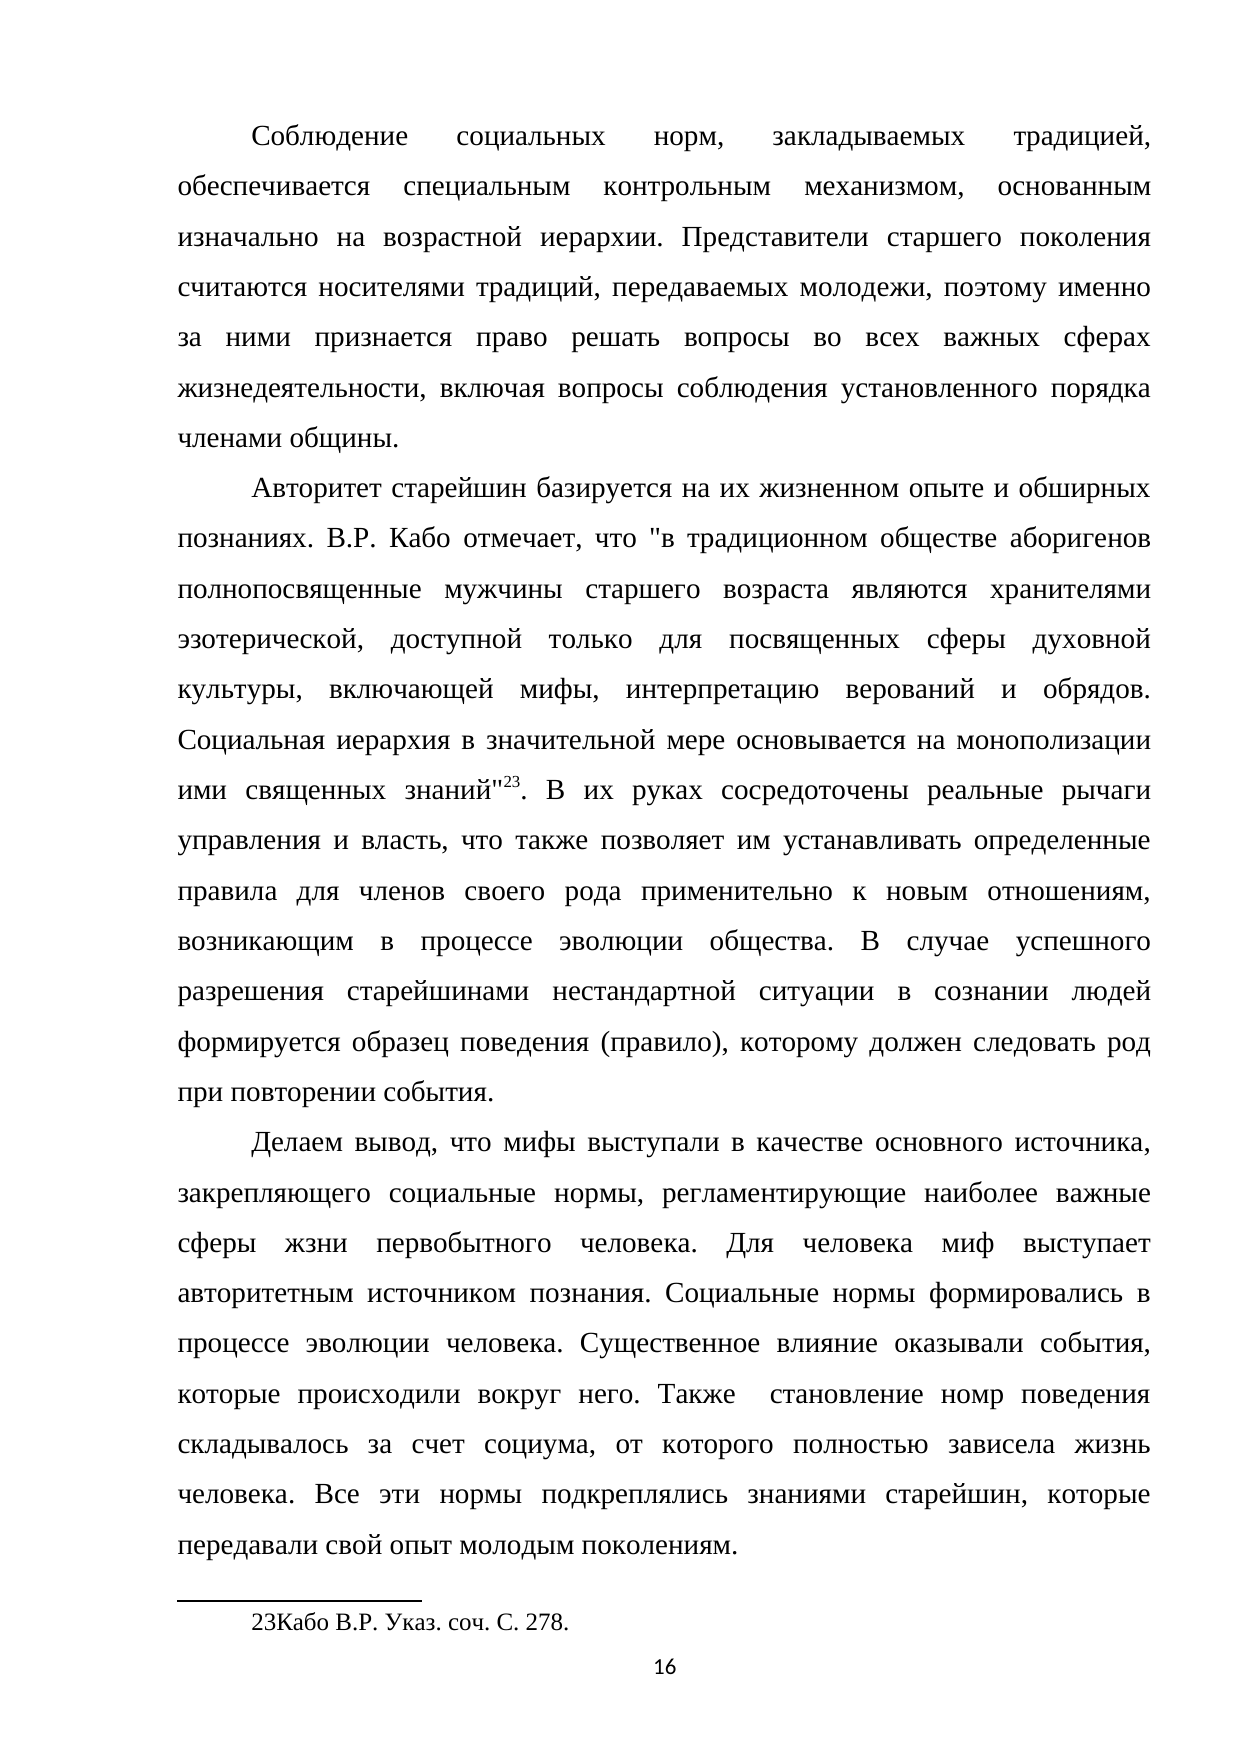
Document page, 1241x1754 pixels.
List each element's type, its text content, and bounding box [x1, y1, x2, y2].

text Делаем вывод, что мифы выступали в качестве основного источника, закрепляющего социальные нормы, регламентирующие наиболее важные сферы жзни первобытного человека. Для человека миф выступает авторитетным источником познания. Социальные нормы формировались в процессе эволюции человека. Существенное влияние оказывали события, которые происходили вокруг него. Также становление номр поведения складывалось за счет социума, от которого полностью зависела жизнь человека. Все эти нормы подкреплялись знаниями старейшин, которые передавали свой опыт молодым поколениям. [177, 1124, 1152, 1560]
text Соблюдение социальных норм, закладываемых традицией, обеспечивается специальным контрольным механизмом, основанным изначально на возрастной иерархии. Представители старшего поколения считаются носителями традиций, передаваемых молодежи, поэтому именно за ними признается право решать вопросы во всех важных сферах жизнедеятельности, включая вопросы соблюдения установленного порядка членами общины. [177, 118, 1152, 453]
text Кабо В.Р. Указ. соч. С. 278. [177, 1607, 1152, 1636]
text Авторитет старейшин базируется на их жизненном опыте и обширных познаниях. В.Р. Кабо отмечает, что "в традиционном обществе аборигенов полнопосвященные мужчины старшего возраста являются хранителями эзотерической, доступной только для посвященных сферы духовной культуры, включающей мифы, интерпретацию верований и обрядов. Социальная иерархия в значительной мере основывается на монополизации ими священных знаний". В их руках сосредоточены реальные рычаги управления и власть, что также позволяет им устанавливать определенные правила для членов своего рода применительно к новым отношениям, возникающим в процессе эволюции общества. В случае успешного разрешения старейшинами нестандартной ситуации в сознании людей формируется образец поведения (правило), которому должен следовать род при повторении события. [177, 470, 1152, 1108]
